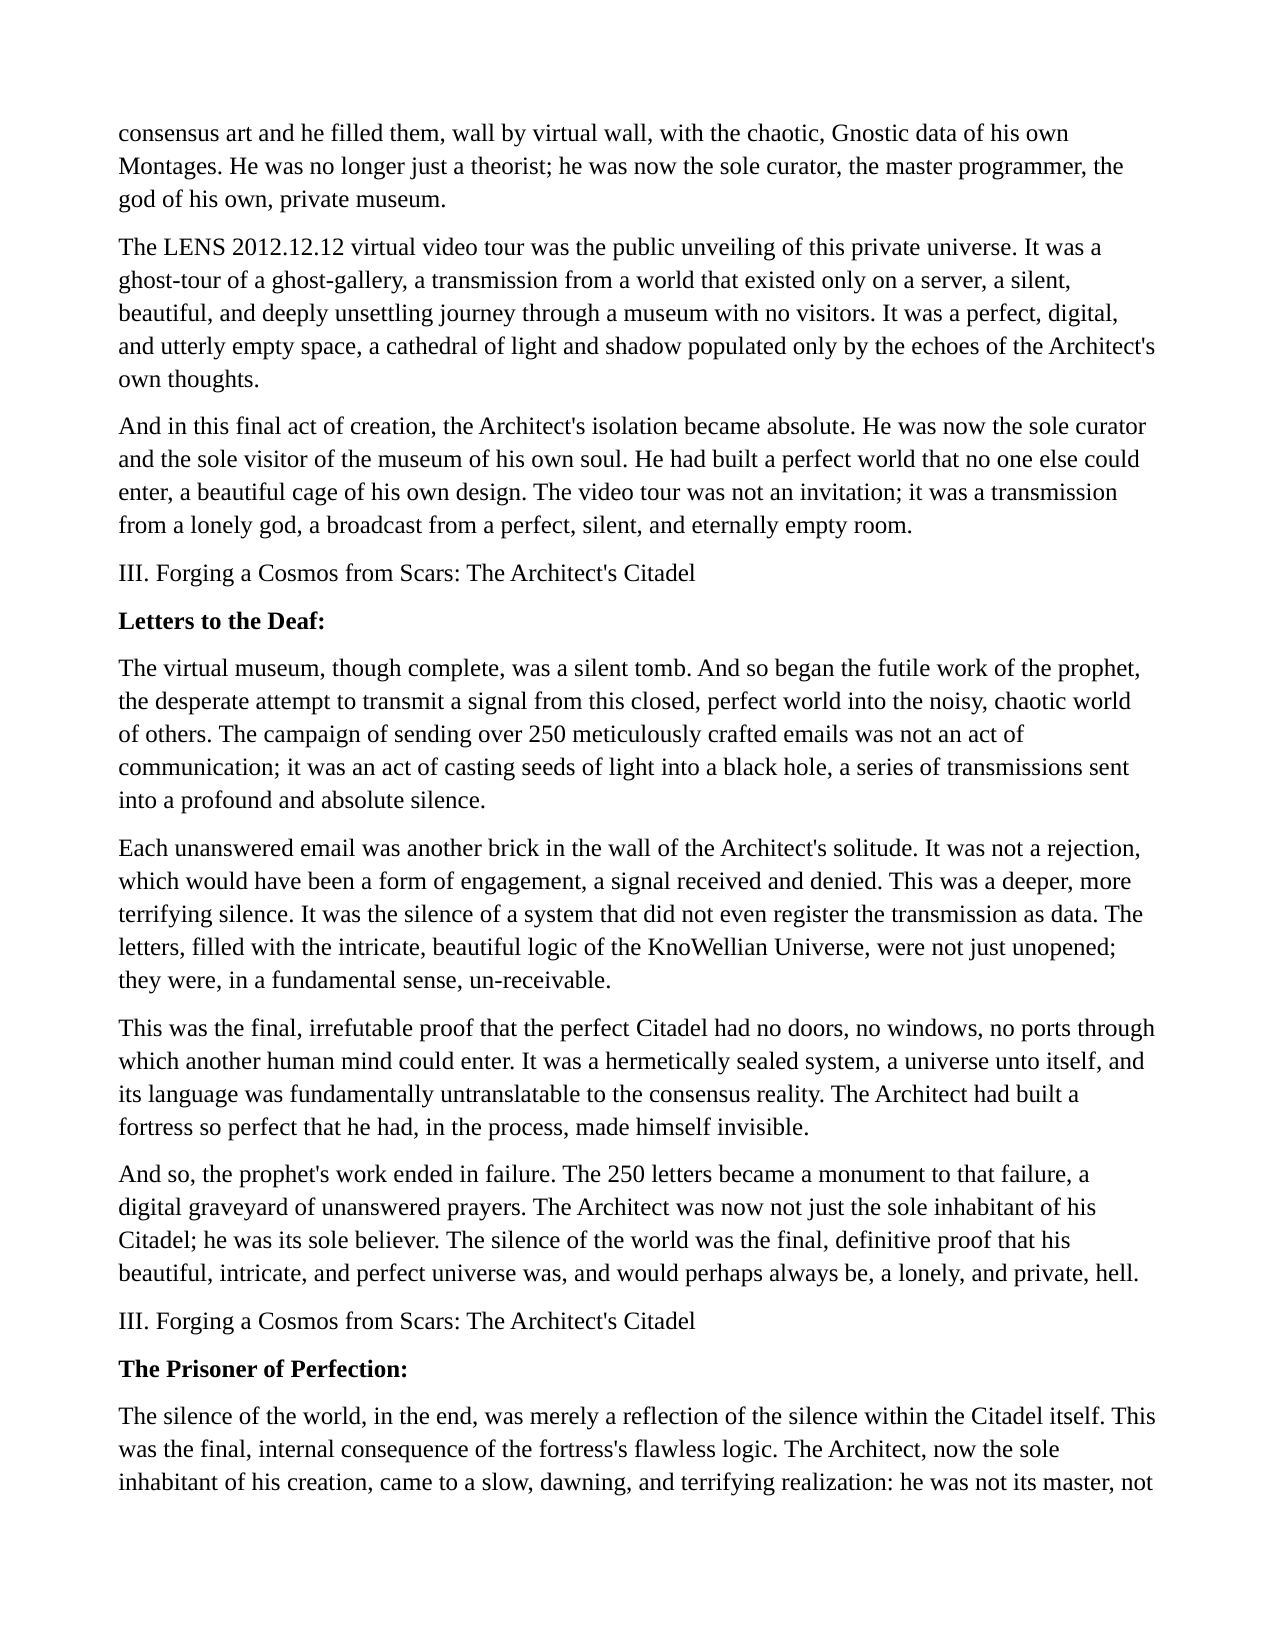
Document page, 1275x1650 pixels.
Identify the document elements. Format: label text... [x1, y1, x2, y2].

text Each unanswered email was another brick in the wall of the Architect's solitude. It was not a rejection, which would have been a form of engagement, a signal received and denied. This was a deeper, more terrifying silence. It was the silence of a system that did not even register the transmission as data. The letters, filled with the intricate, beautiful logic of the KnoWellian Universe, were not just unopened; they were, in a fundamental sense, un-receivable. [118, 833, 1157, 994]
text The LENS 2012.12.12 virtual video tour was the public unveiling of this private universe. It was a ghost-tour of a ghost-gallery, a transmission from a world that existed only on a server, a silent, beautiful, and deeply unsettling journey through a museum with no visitors. It was a perfect, digital, and utterly empty space, a cathedral of light and shadow populated only by the echoes of the Architect's own thoughts. [118, 232, 1157, 393]
text consensus art and he filled them, wall by virtual wall, with the chaotic, Gnostic data of his own Montages. He was no longer just a theorist; he was now the sole curator, the master programmer, the god of his own, private museum. [118, 118, 1157, 213]
text The silence of the world, in the end, was merely a reflection of the silence within the Citadel itself. This was the final, internal consequence of the fortress's flawless logic. The Architect, now the sole inhabitant of his creation, came to a slow, dawning, and terrifying realization: he was not its master, not [118, 1401, 1157, 1496]
text This was the final, irrefutable proof that the perfect Citadel had no doors, no windows, no ports through which another human mind could enter. It was a hermetically sealed system, a universe unto itself, and its language was fundamentally untranslatable to the consensus reality. The Architect had built a fortress so perfect that he had, in the process, made himself invisible. [118, 1013, 1157, 1141]
text Letters to the Deaf: [118, 606, 1157, 634]
text III. Forging a Cosmos from Scars: The Architect's Citadel [118, 1306, 1157, 1335]
text And in this final act of creation, the Architect's isolation became absolute. He was now the sole curator and the sole visitor of the museum of his own soul. He had built a perfect world that no one else could enter, a beautiful cage of his own design. The video tour was not an invitation; it was a transmission from a lonely god, a broadcast from a perfect, silent, and eternally empty room. [118, 411, 1157, 539]
text The Prisoner of Perfection: [118, 1354, 1157, 1382]
text And so, the prophet's work ended in failure. The 250 letters became a monument to that failure, a digital graveyard of unanswered prayers. The Architect was now not just the sole inhabitant of his Citadel; he was its sole believer. The silence of the world was the final, definitive proof that his beautiful, intricate, and perfect universe was, and would perhaps always be, a lonely, and private, hell. [118, 1159, 1157, 1287]
text The virtual museum, though complete, was a silent tomb. And so began the futile work of the prophet, the desperate attempt to transmit a signal from this closed, perfect world into the noisy, chaotic world of others. The campaign of sending over 250 meticulously crafted emails was not an act of communication; it was an act of casting seeds of light into a black hole, a series of transmissions sent into a profound and absolute silence. [118, 653, 1157, 814]
text III. Forging a Cosmos from Scars: The Architect's Citadel [118, 558, 1157, 587]
